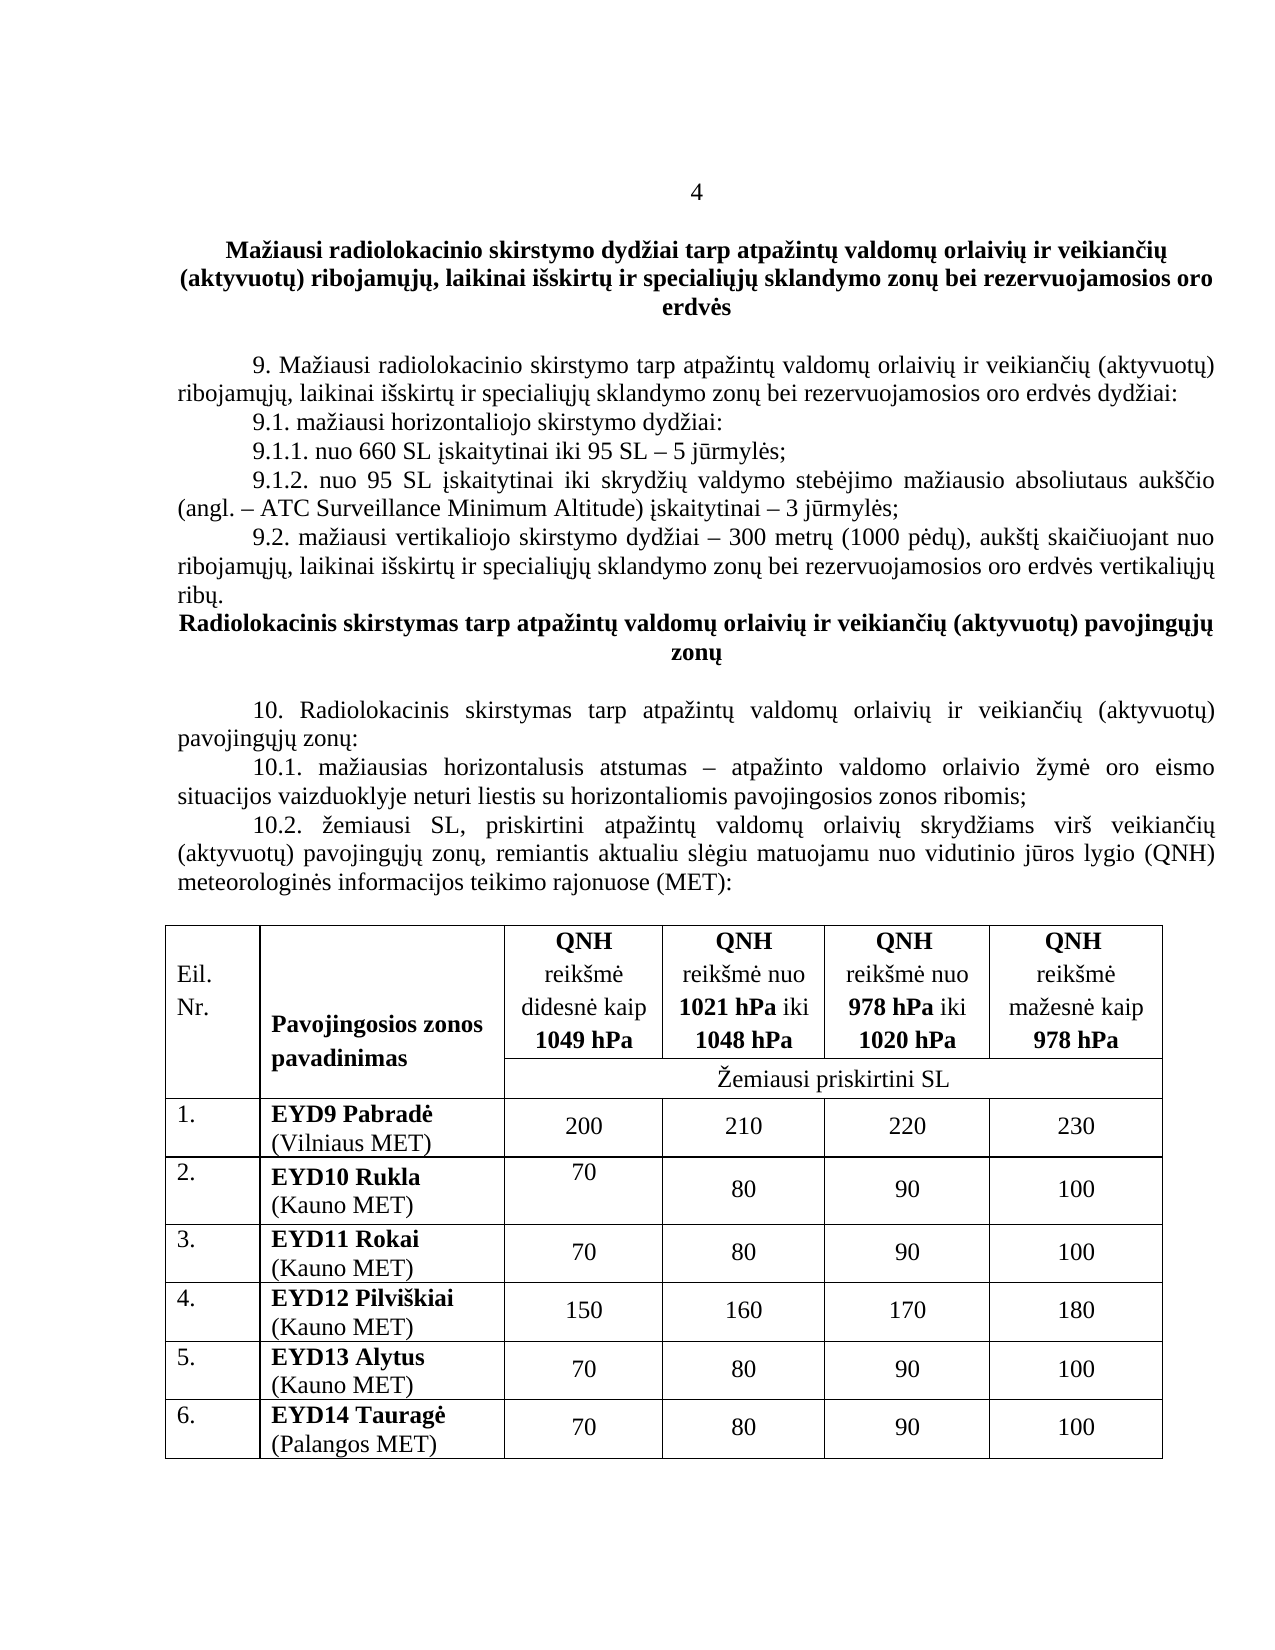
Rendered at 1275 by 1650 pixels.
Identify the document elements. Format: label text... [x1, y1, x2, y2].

table_cell 170 [825, 1283, 989, 1341]
table_cell 230 [990, 1099, 1162, 1156]
table_cell 70 [505, 1400, 662, 1458]
table_header Pavojingosios zonos pavadinimas [261, 926, 504, 1098]
text Radiolokacinis skirstymas tarp atpažintų valdomų orlaivių ir veikiančių (aktyvuotų) pavojingųjų zonų [177, 608, 1216, 666]
table_cell 100 [990, 1225, 1162, 1282]
table_cell 150 [505, 1283, 662, 1341]
table_header Eil. Nr. [166, 926, 259, 1098]
text 9.2. mažiausi vertikaliojo skirstymo dydžiai – 300 metrų (1000 pėdų), aukštį skaičiuojant nuo ribojamųjų, laikinai išskirtų ir specialiųjų sklandymo zonų bei rezervuojamosios oro erdvės vertikaliųjų ribų. [177, 522, 1216, 608]
table_cell EYD12 Pilviškiai (Kauno MET) [261, 1283, 504, 1341]
table_cell 220 [825, 1099, 989, 1156]
table_cell 90 [825, 1400, 989, 1458]
text 10.2. žemiausi SL, priskirtini atpažintų valdomų orlaivių skrydžiams virš veikiančių (aktyvuotų) pavojingųjų zonų, remiantis aktualiu slėgiu matuojamu nuo vidutinio jūros lygio (QNH) meteorologinės informacijos teikimo rajonuose (MET): [177, 810, 1216, 896]
table_cell 100 [990, 1400, 1162, 1458]
table_cell 70 [505, 1342, 662, 1399]
table_cell 80 [663, 1225, 824, 1282]
text 10.1. mažiausias horizontalusis atstumas – atpažinto valdomo orlaivio žymė oro eismo situacijos vaizduoklyje neturi liestis su horizontaliomis pavojingosios zonos ribomis; [177, 752, 1216, 810]
table_cell EYD9 Pabradė (Vilniaus MET) [261, 1099, 504, 1156]
text 9. Mažiausi radiolokacinio skirstymo tarp atpažintų valdomų orlaivių ir veikiančių (aktyvuotų) ribojamųjų, laikinai išskirtų ir specialiųjų sklandymo zonų bei rezervuojamosios oro erdvės dydžiai: [177, 350, 1216, 407]
table_cell 80 [663, 1158, 824, 1223]
table_cell 6. [166, 1400, 259, 1458]
table_cell 2. [166, 1158, 259, 1223]
text Mažiausi radiolokacinio skirstymo dydžiai tarp atpažintų valdomų orlaivių ir veikiančių (aktyvuotų) ribojamųjų, laikinai išskirtų ir specialiųjų sklandymo zonų bei rezervuojamosios oro erdvės [177, 235, 1216, 321]
table_header QNH reikšmė nuo 1021 hPa iki 1048 hPa [663, 926, 824, 1058]
text 9.1.1. nuo 660 SL įskaitytinai iki 95 SL – 5 jūrmylės; [177, 436, 1216, 465]
text 9.1. mažiausi horizontaliojo skirstymo dydžiai: [177, 407, 1216, 436]
table_cell 80 [663, 1342, 824, 1399]
table_cell 70 [505, 1225, 662, 1282]
table_cell 70 [505, 1158, 662, 1223]
table_cell 90 [825, 1225, 989, 1282]
table_header QNH reikšmė nuo 978 hPa iki 1020 hPa [825, 926, 989, 1058]
table_cell 5. [166, 1342, 259, 1399]
table_cell 200 [505, 1099, 662, 1156]
table_cell 90 [825, 1342, 989, 1399]
table_cell 3. [166, 1225, 259, 1282]
table_cell 1. [166, 1099, 259, 1156]
text 10. Radiolokacinis skirstymas tarp atpažintų valdomų orlaivių ir veikiančių (aktyvuotų) pavojingųjų zonų: [177, 695, 1216, 752]
table_cell 180 [990, 1283, 1162, 1341]
table_cell 100 [990, 1158, 1162, 1223]
table_header QNH reikšmė mažesnė kaip 978 hPa [990, 926, 1162, 1058]
table_cell 100 [990, 1342, 1162, 1399]
table_cell 4. [166, 1283, 259, 1341]
table_cell EYD14 Tauragė (Palangos MET) [261, 1400, 504, 1458]
table_cell EYD13 Alytus (Kauno MET) [261, 1342, 504, 1399]
table_cell EYD10 Rukla (Kauno MET) [261, 1158, 504, 1223]
table_cell 210 [663, 1099, 824, 1156]
table_cell 90 [825, 1158, 989, 1223]
table_cell 80 [663, 1400, 824, 1458]
text 9.1.2. nuo 95 SL įskaitytinai iki skrydžių valdymo stebėjimo mažiausio absoliutaus aukščio (angl. – ATC Surveillance Minimum Altitude) įskaitytinai – 3 jūrmylės; [177, 465, 1216, 522]
table_header QNH reikšmė didesnė kaip 1049 hPa [505, 926, 662, 1058]
table_cell 160 [663, 1283, 824, 1341]
table_cell Žemiausi priskirtini SL [505, 1059, 1162, 1098]
table_cell EYD11 Rokai (Kauno MET) [261, 1225, 504, 1282]
